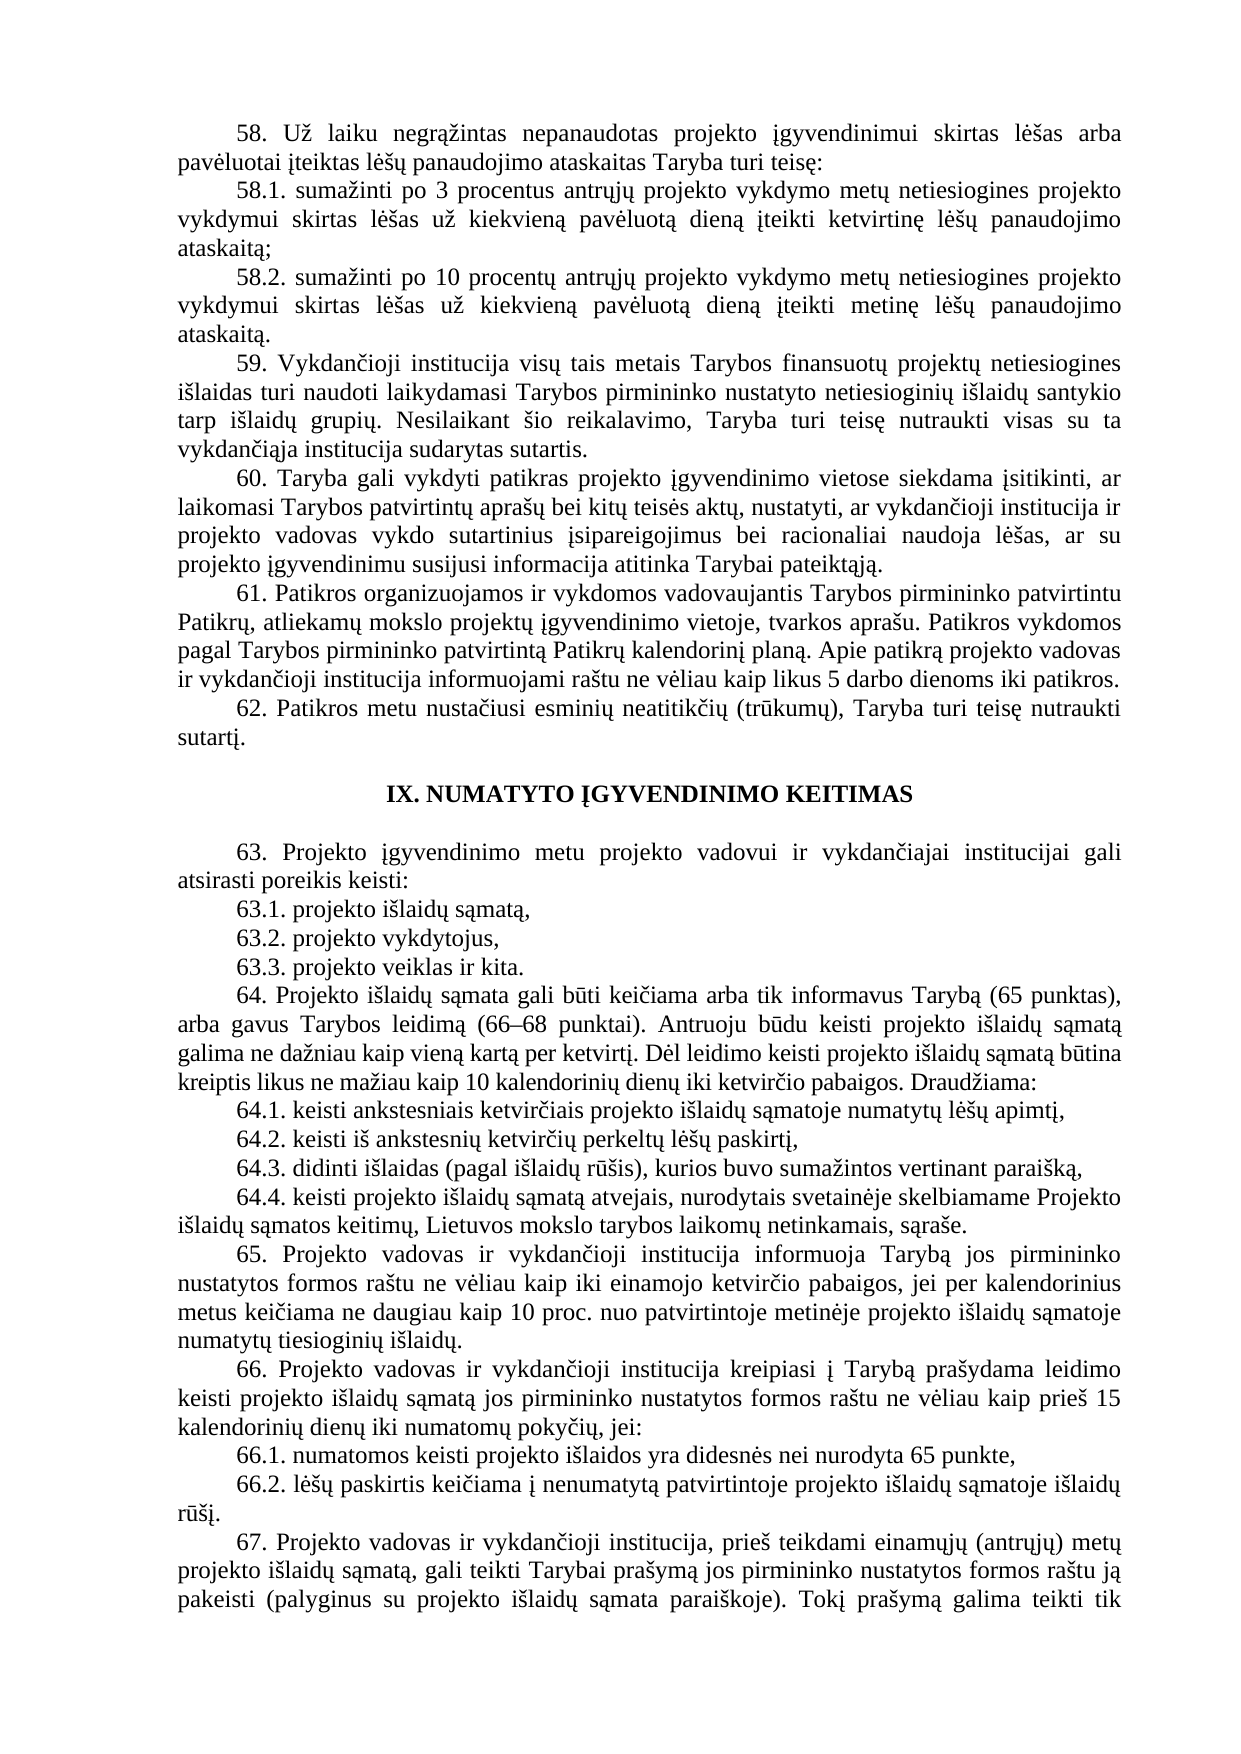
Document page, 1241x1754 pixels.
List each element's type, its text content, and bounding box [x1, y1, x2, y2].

text 58.1. sumažinti po 3 procentus antrųjų projekto vykdymo metų netiesiogines projekto vykdymui skirtas lėšas už kiekvieną pavėluotą dieną įteikti ketvirtinę lėšų panaudojimo ataskaitą; [177, 176, 1122, 262]
text 64. Projekto išlaidų sąmata gali būti keičiama arba tik informavus Tarybą (65 punktas), arba gavus Tarybos leidimą (66–68 punktai). Antruoju būdu keisti projekto išlaidų sąmatą galima ne dažniau kaip vieną kartą per ketvirtį. Dėl leidimo keisti projekto išlaidų sąmatą būtina kreiptis likus ne mažiau kaip 10 kalendorinių dienų iki ketvirčio pabaigos. Draudžiama: [177, 981, 1122, 1096]
text 63. Projekto įgyvendinimo metu projekto vadovui ir vykdančiajai institucijai gali atsirasti poreikis keisti: [177, 837, 1122, 894]
text 66.1. numatomos keisti projekto išlaidos yra didesnės nei nurodyta 65 punkte, [177, 1441, 1122, 1469]
text 67. Projekto vadovas ir vykdančioji institucija, prieš teikdami einamųjų (antrųjų) metų projekto išlaidų sąmatą, gali teikti Tarybai prašymą jos pirmininko nustatytos formos raštu ją pakeisti (palyginus su projekto išlaidų sąmata paraiškoje). Tokį prašymą galima teikti tik [177, 1527, 1122, 1613]
text 63.2. projekto vykdytojus, [177, 923, 1122, 952]
text 64.3. didinti išlaidas (pagal išlaidų rūšis), kurios buvo sumažintos vertinant paraišką, [177, 1153, 1122, 1182]
text 66. Projekto vadovas ir vykdančioji institucija kreipiasi į Tarybą prašydama leidimo keisti projekto išlaidų sąmatą jos pirmininko nustatytos formos raštu ne vėliau kaip prieš 15 kalendorinių dienų iki numatomų pokyčių, jei: [177, 1354, 1122, 1441]
text 64.2. keisti iš ankstesnių ketvirčių perkeltų lėšų paskirtį, [177, 1124, 1122, 1153]
text 64.1. keisti ankstesniais ketvirčiais projekto išlaidų sąmatoje numatytų lėšų apimtį, [177, 1096, 1122, 1124]
text IX. NUMATYTO ĮGYVENDINIMO KEITIMAS [177, 779, 1122, 808]
text 65. Projekto vadovas ir vykdančioji institucija informuoja Tarybą jos pirmininko nustatytos formos raštu ne vėliau kaip iki einamojo ketvirčio pabaigos, jei per kalendorinius metus keičiama ne daugiau kaip 10 proc. nuo patvirtintoje metinėje projekto išlaidų sąmatoje numatytų tiesioginių išlaidų. [177, 1239, 1122, 1354]
text 66.2. lėšų paskirtis keičiama į nenumatytą patvirtintoje projekto išlaidų sąmatoje išlaidų rūšį. [177, 1469, 1122, 1527]
text 62. Patikros metu nustačiusi esminių neatitikčių (trūkumų), Taryba turi teisę nutraukti sutartį. [177, 693, 1122, 751]
text 63.1. projekto išlaidų sąmatą, [177, 894, 1122, 923]
text 61. Patikros organizuojamos ir vykdomos vadovaujantis Tarybos pirmininko patvirtintu Patikrų, atliekamų mokslo projektų įgyvendinimo vietoje, tvarkos aprašu. Patikros vykdomos pagal Tarybos pirmininko patvirtintą Patikrų kalendorinį planą. Apie patikrą projekto vadovas ir vykdančioji institucija informuojami raštu ne vėliau kaip likus 5 darbo dienoms iki patikros. [177, 578, 1122, 693]
text 63.3. projekto veiklas ir kita. [177, 952, 1122, 981]
text 64.4. keisti projekto išlaidų sąmatą atvejais, nurodytais svetainėje skelbiamame Projekto išlaidų sąmatos keitimų, Lietuvos mokslo tarybos laikomų netinkamais, sąraše. [177, 1182, 1122, 1239]
text 59. Vykdančioji institucija visų tais metais Tarybos finansuotų projektų netiesiogines išlaidas turi naudoti laikydamasi Tarybos pirmininko nustatyto netiesioginių išlaidų santykio tarp išlaidų grupių. Nesilaikant šio reikalavimo, Taryba turi teisę nutraukti visas su ta vykdančiąja institucija sudarytas sutartis. [177, 348, 1122, 463]
text 60. Taryba gali vykdyti patikras projekto įgyvendinimo vietose siekdama įsitikinti, ar laikomasi Tarybos patvirtintų aprašų bei kitų teisės aktų, nustatyti, ar vykdančioji institucija ir projekto vadovas vykdo sutartinius įsipareigojimus bei racionaliai naudoja lėšas, ar su projekto įgyvendinimu susijusi informacija atitinka Tarybai pateiktąją. [177, 463, 1122, 578]
text 58. Už laiku negrąžintas nepanaudotas projekto įgyvendinimui skirtas lėšas arba pavėluotai įteiktas lėšų panaudojimo ataskaitas Taryba turi teisę: [177, 118, 1122, 176]
text 58.2. sumažinti po 10 procentų antrųjų projekto vykdymo metų netiesiogines projekto vykdymui skirtas lėšas už kiekvieną pavėluotą dieną įteikti metinę lėšų panaudojimo ataskaitą. [177, 262, 1122, 348]
